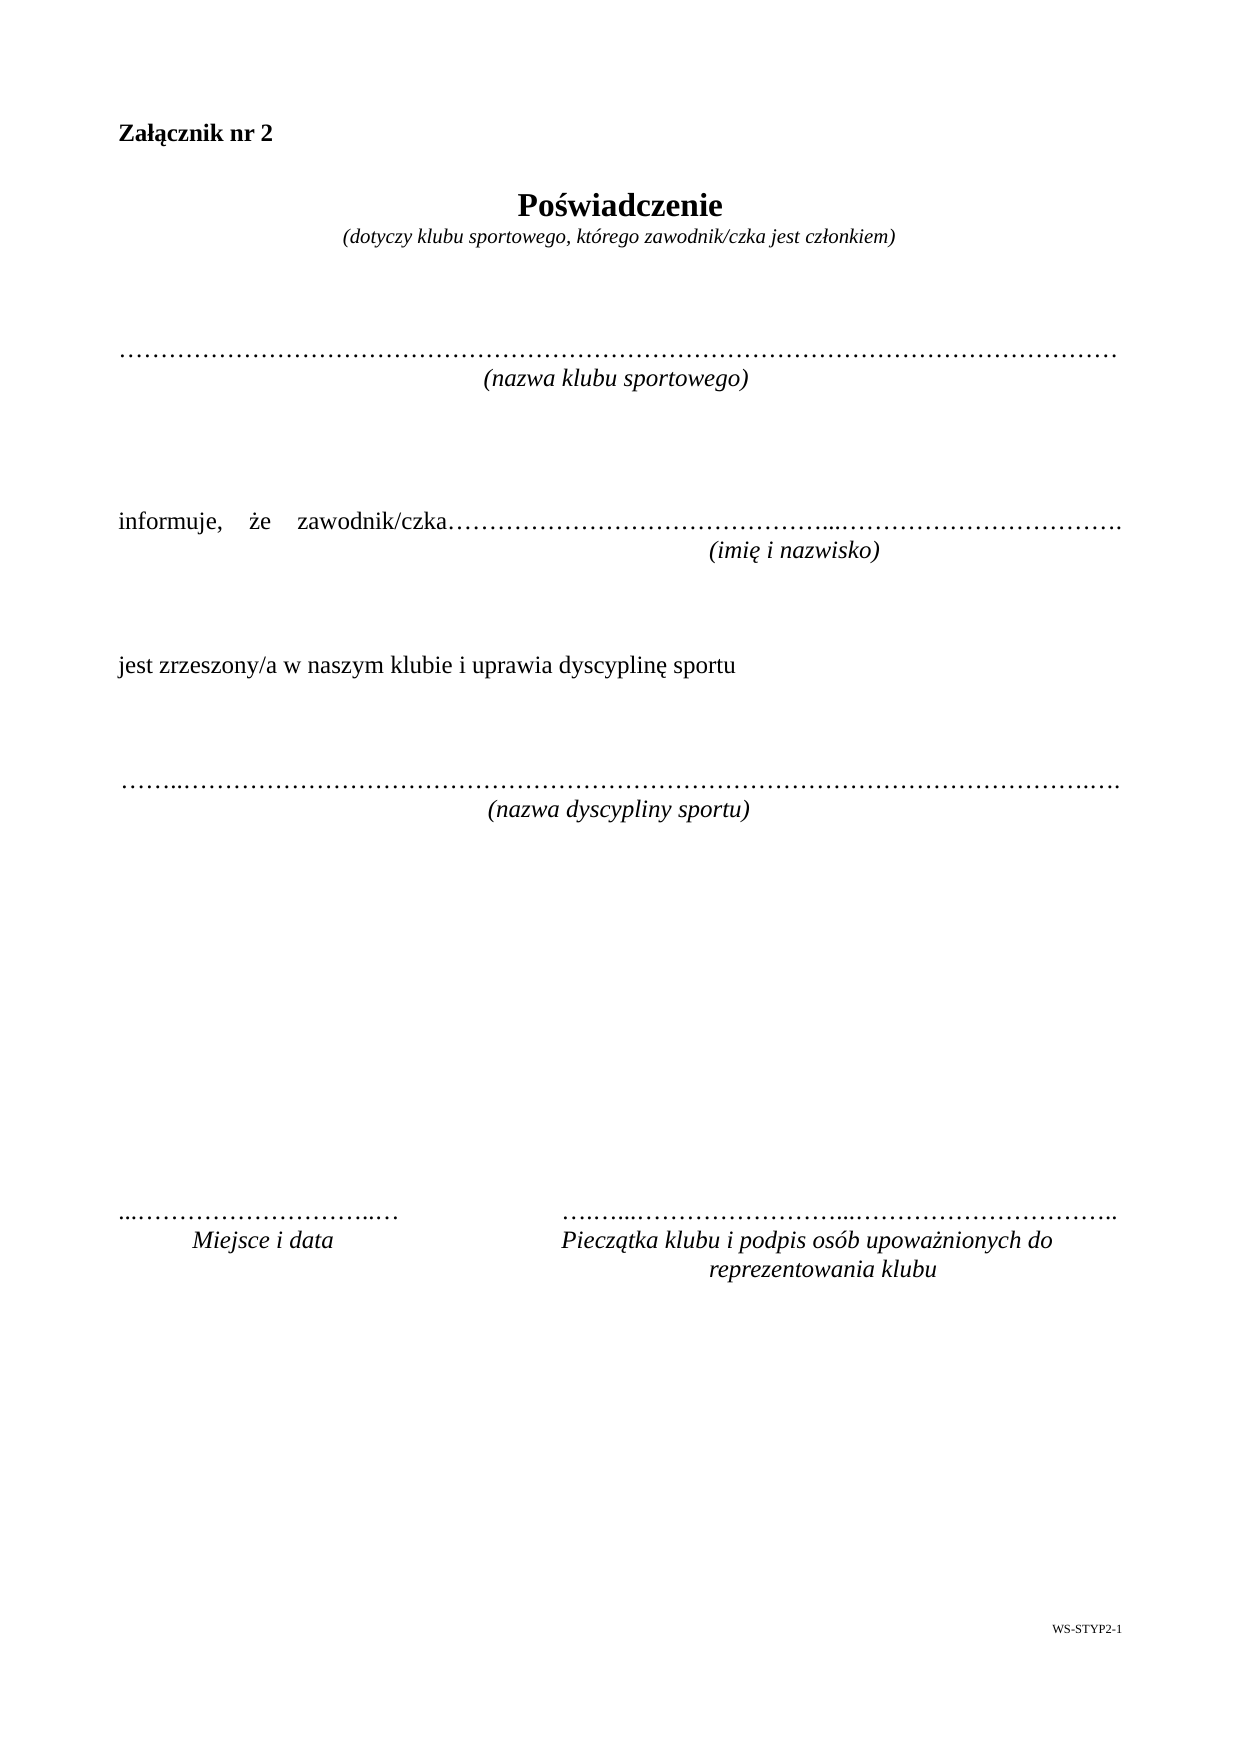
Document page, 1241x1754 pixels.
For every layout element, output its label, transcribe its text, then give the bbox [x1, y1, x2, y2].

text Poświadczenie [118, 185, 1122, 223]
text (dotyczy klubu sportowego, którego zawodnik/czka jest członkiem) [118, 223, 1122, 248]
text Załącznik nr 2 [118, 118, 1122, 147]
text ………………………………………………………………………………………………………… [118, 334, 1122, 363]
text (nazwa klubu sportowego) [118, 363, 1122, 391]
text Miejsce i data Pieczątka klubu i podpis osób upoważnionych do reprezentowania klubu [118, 1225, 1122, 1283]
text ...………………………..… ….…...……………………...………………………….. [118, 1196, 1122, 1225]
text informuje, że zawodnik/czka………………………………………...……………………………. (imię i nazwisko) [118, 506, 1122, 564]
text jest zrzeszony/a w naszym klubie i uprawia dyscyplinę sportu [118, 650, 1122, 679]
text ……..……………………………………………………………………………………………….….(nazwa dyscypliny sportu) [118, 765, 1122, 823]
